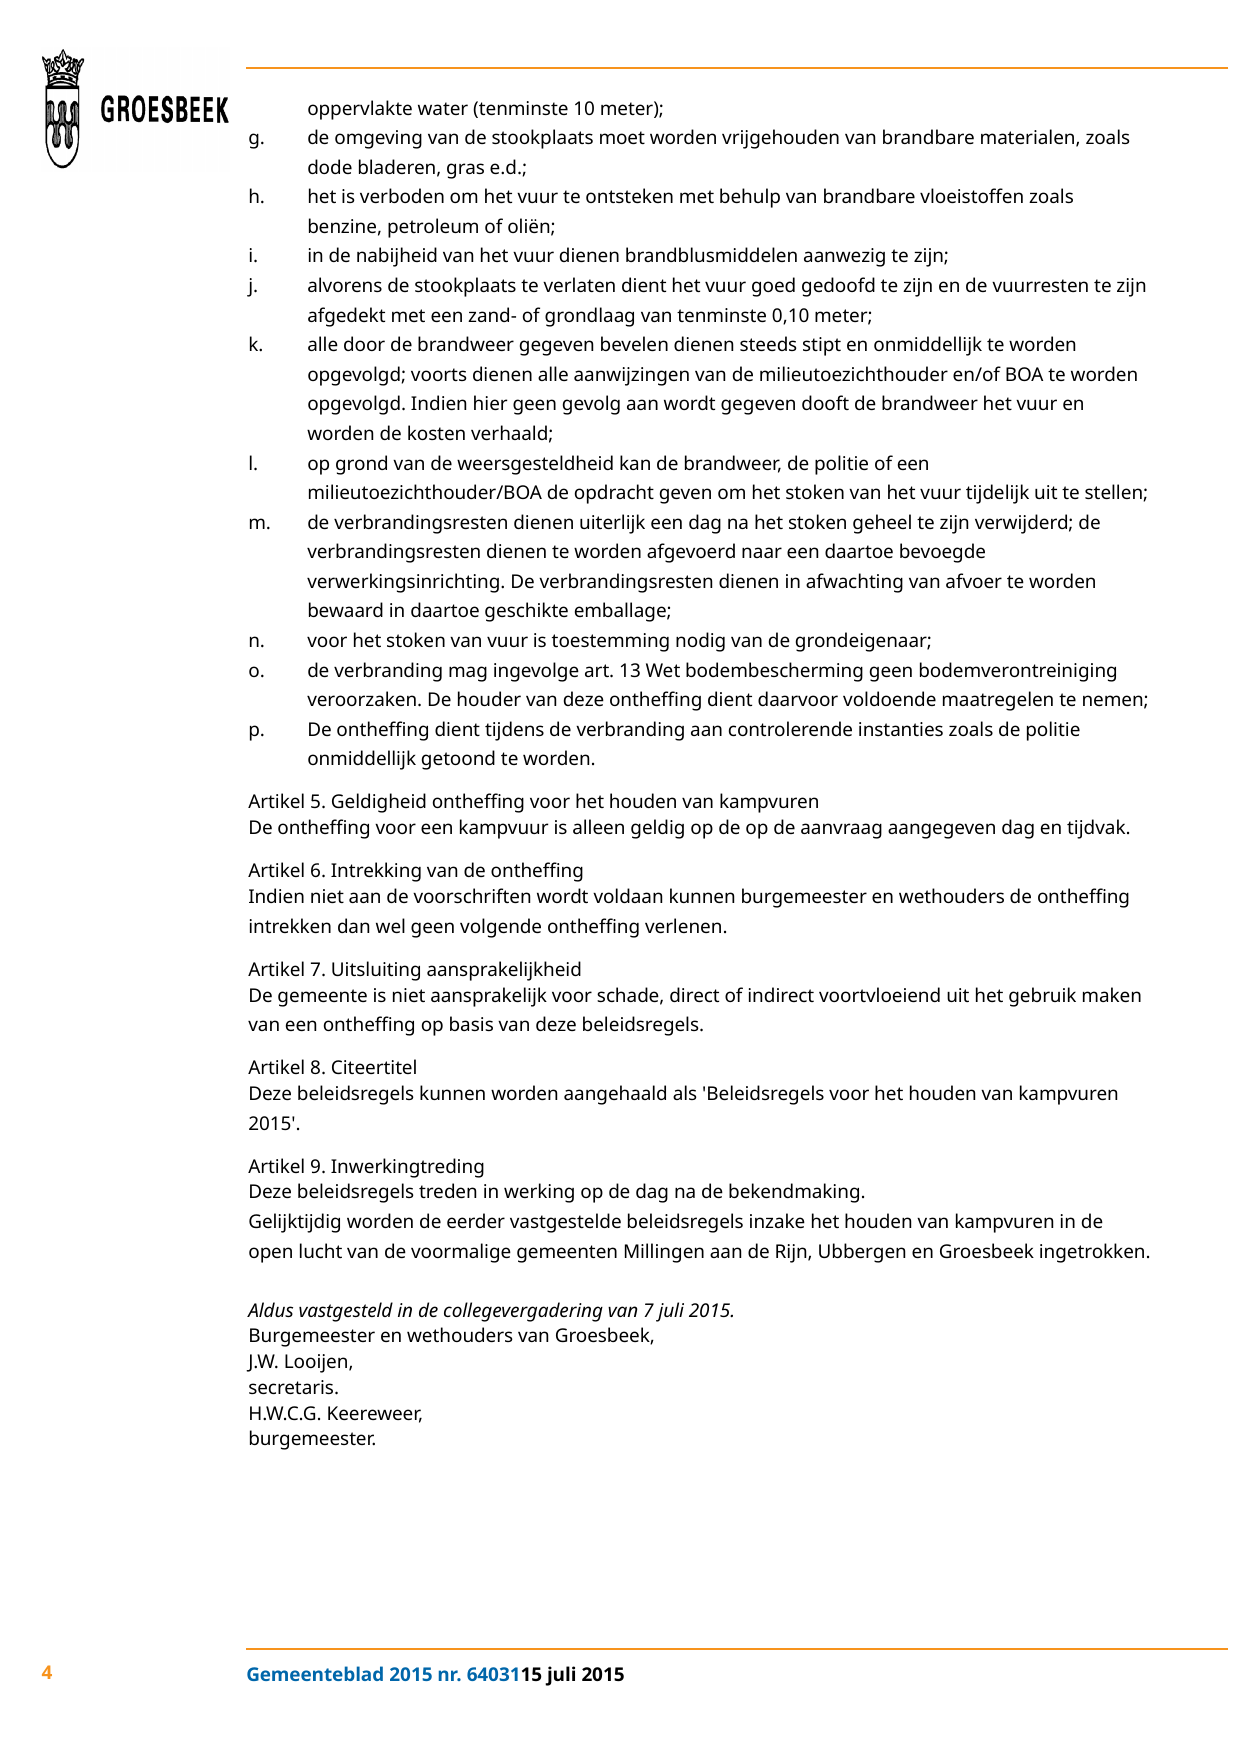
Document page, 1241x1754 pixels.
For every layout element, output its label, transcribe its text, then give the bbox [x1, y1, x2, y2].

text H.W.C.G. Keereweer, [248, 1400, 1152, 1426]
list voor het stoken van vuur is toestemming nodig van de grondeigenaar; [248, 627, 1152, 653]
text Deze beleidsregels treden in werking op de dag na de bekendmaking. [248, 1179, 1152, 1204]
text Burgemeester en wethouders van Groesbeek, [248, 1323, 1152, 1348]
list oppervlakte water (tenminste 10 meter); [248, 95, 1152, 121]
list alle door de brandweer gegeven bevelen dienen steeds stipt en onmiddellijk te worden opgevolgd; voorts dienen alle aanwijzingen van de milieutoezichthouder en/of BOA te worden opgevolgd. Indien hier geen gevolg aan wordt gegeven dooft de brandweer het vuur en worden de kosten verhaald; [248, 331, 1152, 446]
list in de nabijheid van het vuur dienen brandblusmiddelen aanwezig te zijn; [248, 243, 1152, 268]
text Indien niet aan de voorschriften wordt voldaan kunnen burgemeester en wethouders de ontheffing intrekken dan wel geen volgende ontheffing verlenen. [248, 883, 1152, 939]
text Artikel 6. Intrekking van de ontheffing [248, 858, 1152, 883]
text secretaris. [248, 1374, 1152, 1400]
text De ontheffing voor een kampvuur is alleen geldig op de op de aanvraag aangegeven dag en tijdvak. [248, 814, 1152, 840]
text Artikel 9. Inwerkingtreding [248, 1153, 1152, 1179]
text J.W. Looijen, [248, 1348, 1152, 1374]
list alvorens de stookplaats te verlaten dient het vuur goed gedoofd te zijn en de vuurresten te zijn afgedekt met een zand- of grondlaag van tenminste 0,10 meter; [248, 272, 1152, 328]
list de omgeving van de stookplaats moet worden vrijgehouden van brandbare materialen, zoals dode bladeren, gras e.d.; [248, 124, 1152, 180]
text burgemeester. [248, 1426, 1152, 1451]
list het is verboden om het vuur te ontsteken met behulp van brandbare vloeistoffen zoals benzine, petroleum of oliën; [248, 183, 1152, 239]
text Artikel 5. Geldigheid ontheffing voor het houden van kampvuren [248, 789, 1152, 814]
text Aldus vastgesteld in de collegevergadering van 7 juli 2015. [248, 1297, 1152, 1323]
list De ontheffing dient tijdens de verbranding aan controlerende instanties zoals de politie onmiddellijk getoond te worden. [248, 716, 1152, 771]
text De gemeente is niet aansprakelijk voor schade, direct of indirect voortvloeiend uit het gebruik maken van een ontheffing op basis van deze beleidsregels. [248, 982, 1152, 1037]
list de verbrandingsresten dienen uiterlijk een dag na het stoken geheel te zijn verwijderd; de verbrandingsresten dienen te worden afgevoerd naar een daartoe bevoegde verwerkingsinrichting. De verbrandingsresten dienen in afwachting van afvoer te worden bewaard in daartoe geschikte emballage; [248, 509, 1152, 623]
text Gelijktijdig worden de eerder vastgestelde beleidsregels inzake het houden van kampvuren in de open lucht van de voormalige gemeenten Millingen aan de Rijn, Ubbergen en Groesbeek ingetrokken. [248, 1208, 1152, 1263]
picture [41, 47, 231, 172]
text Artikel 7. Uitsluiting aansprakelijkheid [248, 956, 1152, 982]
list op grond van de weersgesteldheid kan de brandweer, de politie of een milieutoezichthouder/BOA de opdracht geven om het stoken van het vuur tijdelijk uit te stellen; [248, 450, 1152, 505]
list de verbranding mag ingevolge art. 13 Wet bodembescherming geen bodemverontreiniging veroorzaken. De houder van deze ontheffing dient daarvoor voldoende maatregelen te nemen; [248, 657, 1152, 712]
text Artikel 8. Citeertitel [248, 1054, 1152, 1080]
text Deze beleidsregels kunnen worden aangehaald als 'Beleidsregels voor het houden van kampvuren 2015'. [248, 1080, 1152, 1136]
